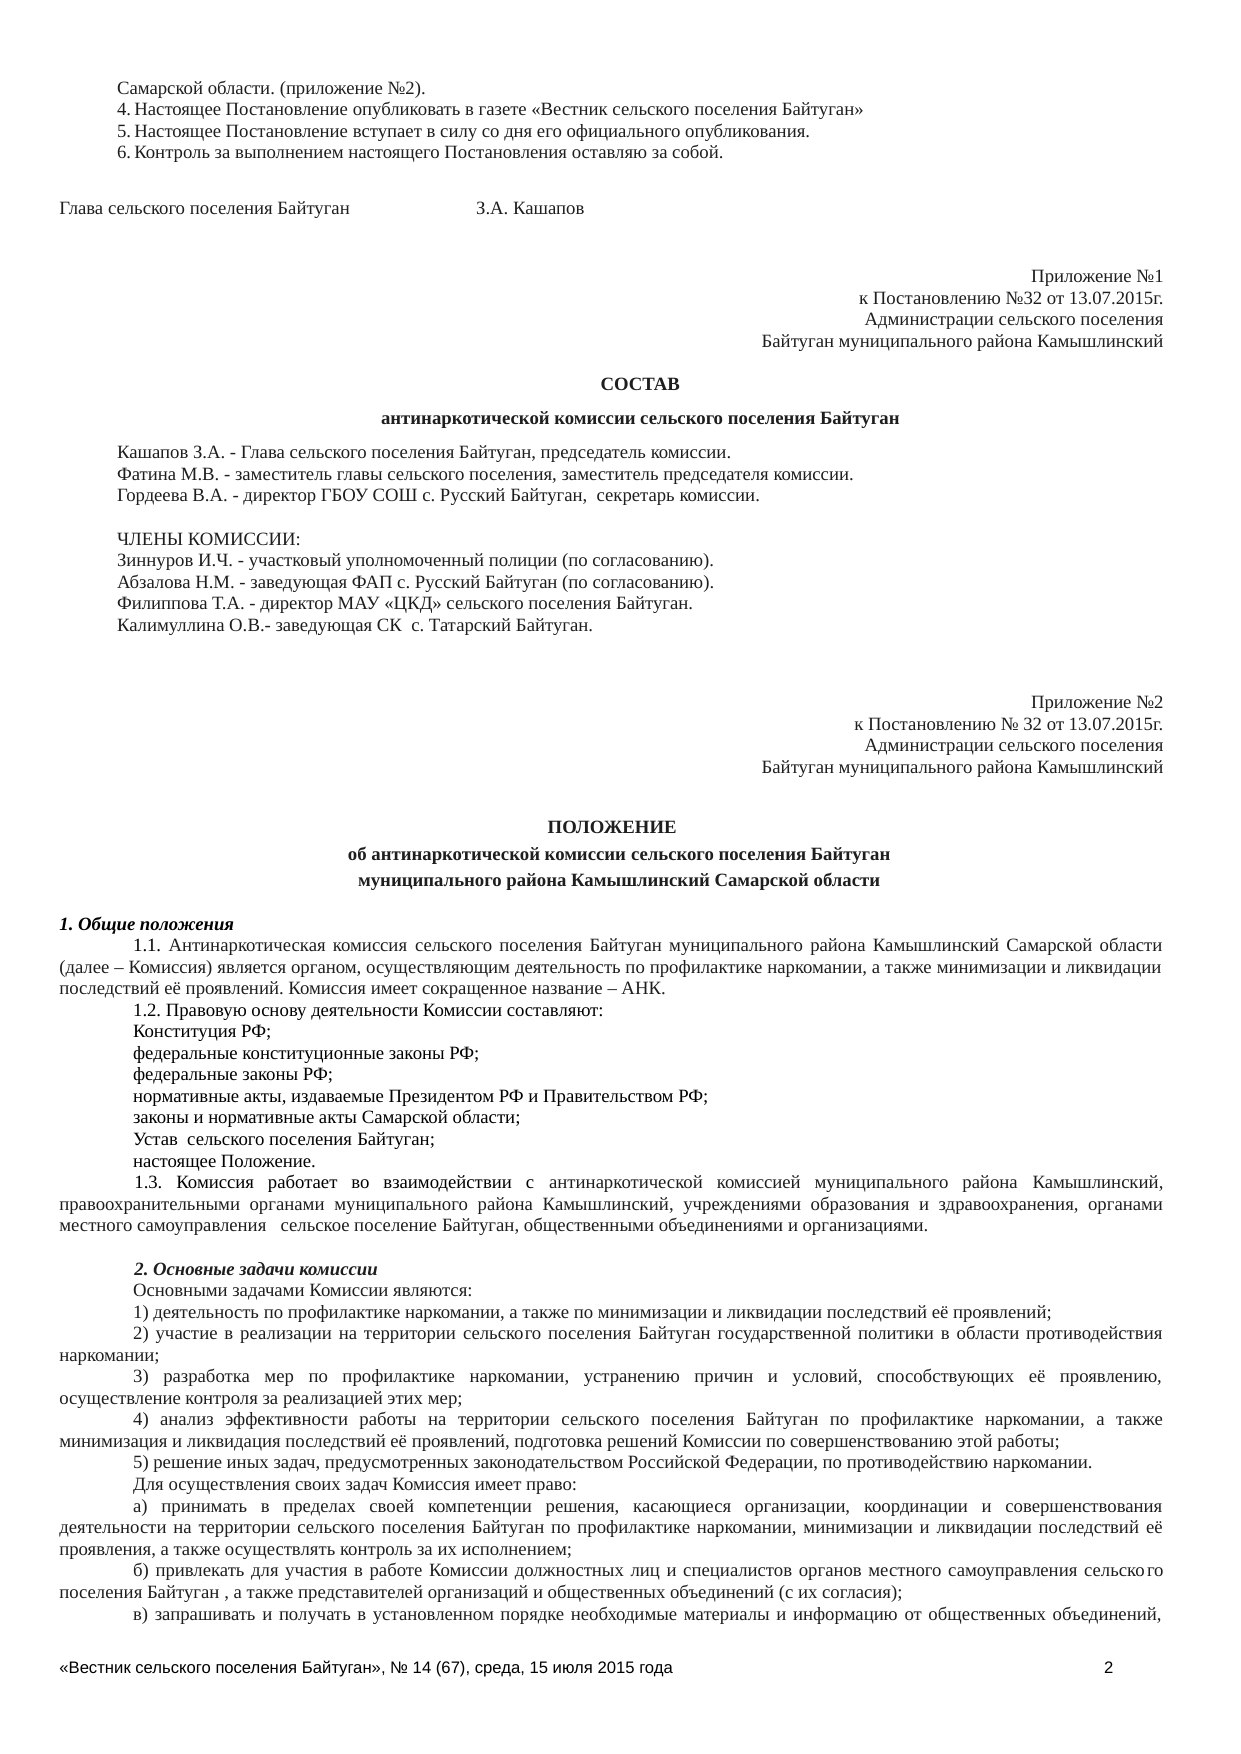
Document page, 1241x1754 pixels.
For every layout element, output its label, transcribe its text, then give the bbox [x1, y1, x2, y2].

text Кашапов З.А. - Глава сельского поселения Байтуган, председатель комиссии. [117, 441, 1163, 463]
text Зиннуров И.Ч. - участковый уполномоченный полиции (по согласованию). [117, 549, 1163, 571]
text Для осуществления своих задач Комиссия имеет право: [59, 1473, 1163, 1494]
text к Постановлению №32 от 13.07.2015г. [117, 287, 1163, 308]
list Настоящее Постановление опубликовать в газете «Вестник сельского поселения Байтуган» [117, 98, 1163, 120]
text а) принимать в пределах своей компетенции решения, касающиеся организации, координации и совершенствования деятельности на территории сельского поселения Байтуган по профилактике наркомании, минимизации и ликвидации последствий её проявления, а также осуществлять контроль за их исполнением; [59, 1494, 1163, 1559]
text об антинаркотической комиссии сельского поселения Байтуган [59, 838, 1163, 864]
text ПОЛОЖЕНИЕ [59, 811, 1163, 838]
text СОСТАВ [117, 373, 1163, 394]
text 5) решение иных задач, предусмотренных законодательством Российской Федерации, по противодействию наркомании. [59, 1451, 1163, 1473]
text к Постановлению № 32 от 13.07.2015г. [117, 712, 1163, 734]
text Администрации сельского поселения [117, 308, 1163, 330]
text Приложение №2 [59, 691, 1163, 712]
text 2) участие в реализации на территории сельского поселения Байтуган государственной политики в области противодействия наркомании; [59, 1322, 1163, 1365]
text 1.1. Антинаркотическая комиссия сельского поселения Байтуган муниципального района Камышлинский Самарской области (далее – Комиссия) является органом, осуществляющим деятельность по профилактике наркомании, а также минимизации и ликвидации последствий её проявлений. Комиссия имеет сокращенное название – АНК. [59, 934, 1163, 999]
text Калимуллина О.В.- заведующая СК с. Татарский Байтуган. [117, 614, 1163, 635]
text Филиппова Т.А. - директор МАУ «ЦКД» сельского поселения Байтуган. [117, 592, 1163, 614]
text 1. Общие положения [59, 912, 1163, 934]
text антинаркотической комиссии сельского поселения Байтуган [117, 407, 1163, 429]
text Байтуган муниципального района Камышлинский [117, 756, 1163, 777]
text федеральные законы РФ; [59, 1063, 1163, 1085]
text 1.3. Комиссия работает во взаимодействии с антинаркотической комиссией муниципального района Камышлинский, правоохранительными органами муниципального района Камышлинский, учреждениями образования и здравоохранения, органами местного самоуправления сельское поселение Байтуган, общественными объединениями и организациями. [59, 1171, 1163, 1236]
text Основными задачами Комиссии являются: [59, 1279, 1163, 1301]
text Байтуган муниципального района Камышлинский [117, 330, 1163, 351]
text Фатина М.В. - заместитель главы сельского поселения, заместитель председателя комиссии. [117, 463, 1163, 484]
list Контроль за выполнением настоящего Постановления оставляю за собой. [117, 141, 1163, 163]
text Администрации сельского поселения [117, 734, 1163, 756]
list Самарской области. (приложение №2). [117, 77, 1163, 98]
text ЧЛЕНЫ КОМИССИИ: [117, 527, 1163, 549]
text б) привлекать для участия в работе Комиссии должностных лиц и специалистов органов местного самоуправления сельского поселения Байтуган , а также представителей организаций и общественных объединений (с их согласия); [59, 1559, 1163, 1602]
text 1.2. Правовую основу деятельности Комиссии составляют: [59, 999, 1163, 1020]
text федеральные конституционные законы РФ; [59, 1042, 1163, 1063]
text муниципального района Камышлинский Самарской области [59, 864, 1163, 891]
text Гордеева В.А. - директор ГБОУ СОШ с. Русский Байтуган, секретарь комиссии. [117, 484, 1163, 506]
text 1) деятельность по профилактике наркомании, а также по минимизации и ликвидации последствий её проявлений; [59, 1301, 1163, 1322]
text Устав сельского поселения Байтуган; [59, 1128, 1163, 1149]
text в) запрашивать и получать в установленном порядке необходимые материалы и информацию от общественных объединений, [59, 1602, 1163, 1624]
text 4) анализ эффективности работы на территории сельского поселения Байтуган по профилактике наркомании, а также минимизация и ликвидация последствий её проявлений, подготовка решений Комиссии по совершенствованию этой работы; [59, 1408, 1163, 1451]
text Конституция РФ; [59, 1020, 1163, 1042]
text Приложение №1 [117, 265, 1163, 287]
list Настоящее Постановление вступает в силу со дня его официального опубликования. [117, 120, 1163, 141]
text законы и нормативные акты Самарской области; [59, 1106, 1163, 1128]
text 2. Основные задачи комиссии [59, 1257, 1163, 1279]
text Глава сельского поселения Байтуган З.А. Кашапов [59, 197, 1163, 219]
text нормативные акты, издаваемые Президентом РФ и Правительством РФ; [59, 1085, 1163, 1106]
text Абзалова Н.М. - заведующая ФАП с. Русский Байтуган (по согласованию). [117, 571, 1163, 592]
text 3) разработка мер по профилактике наркомании, устранению причин и условий, способствующих её проявлению, осуществление контроля за реализацией этих мер; [59, 1365, 1163, 1408]
text настоящее Положение. [59, 1149, 1163, 1171]
